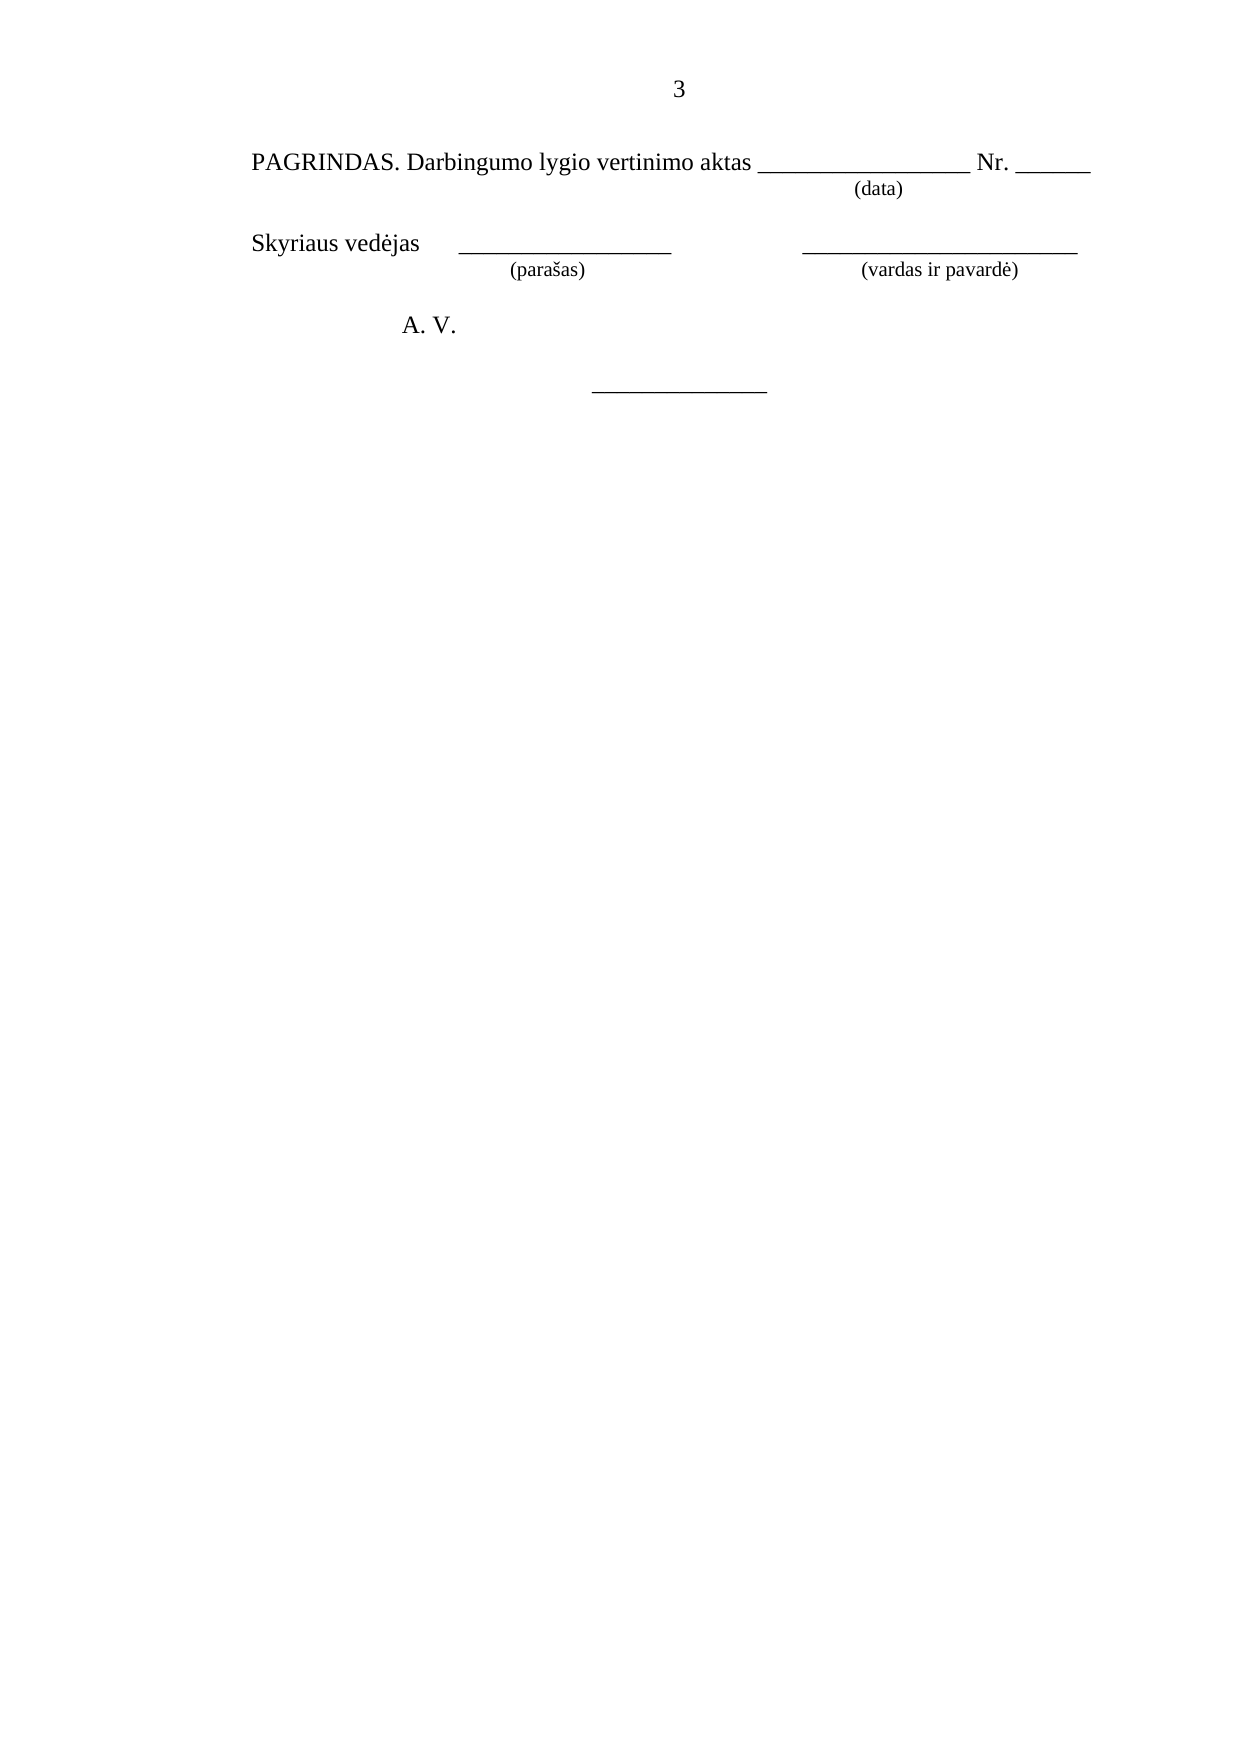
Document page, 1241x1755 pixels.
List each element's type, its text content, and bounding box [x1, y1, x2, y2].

text PAGRINDAS. Darbingumo lygio vertinimo aktas _________________ Nr. ______ [177, 147, 1181, 176]
text A. V. [328, 310, 1181, 339]
text ______________ [177, 367, 1181, 396]
text Skyriaus vedėjas _________________ ______________________ [177, 228, 1181, 257]
text (parašas) (vardas ir pavardė) [177, 257, 1181, 281]
text (data) [177, 176, 1181, 200]
